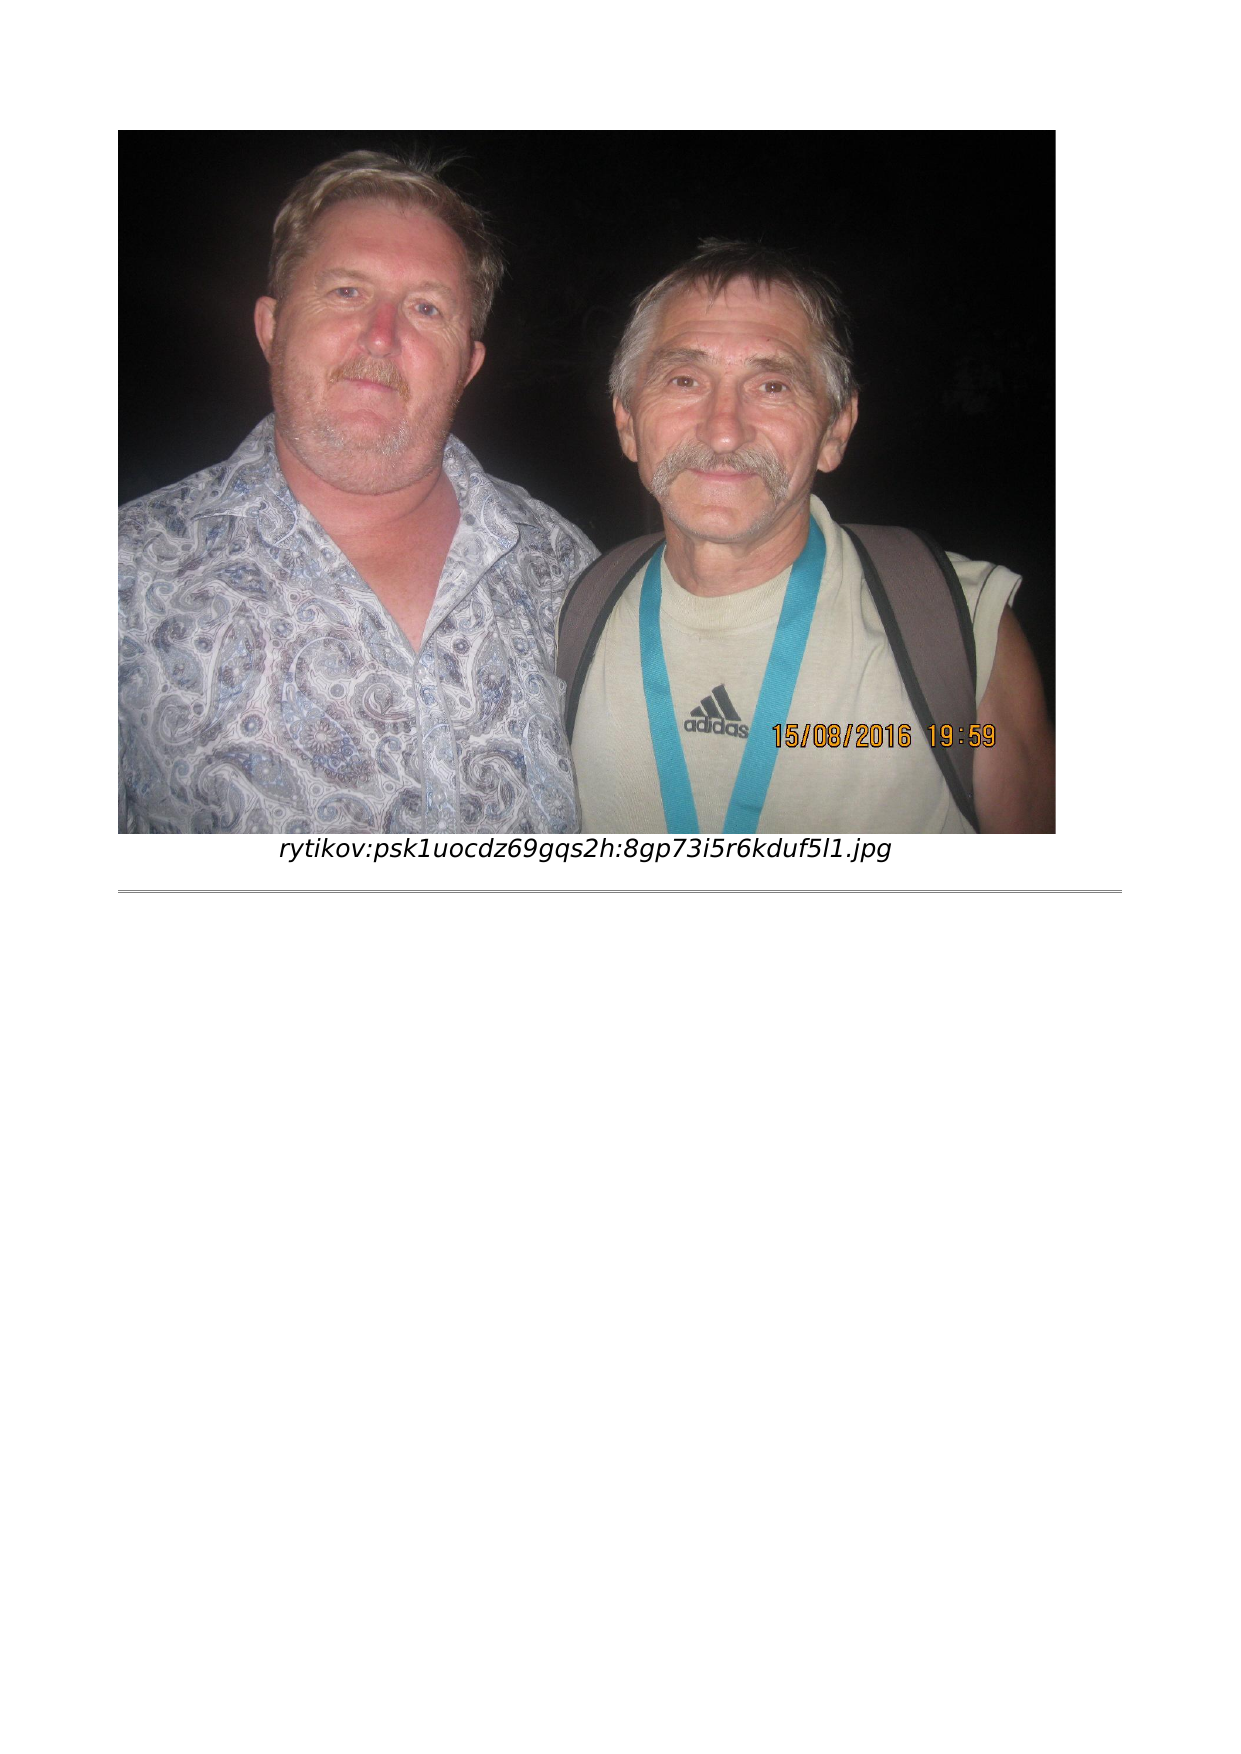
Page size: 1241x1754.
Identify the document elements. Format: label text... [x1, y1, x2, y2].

picture [118, 130, 1056, 834]
text rytikov:psk1uocdz69gqs2h:8gp73i5r6kduf5l1.jpg [118, 834, 1056, 863]
